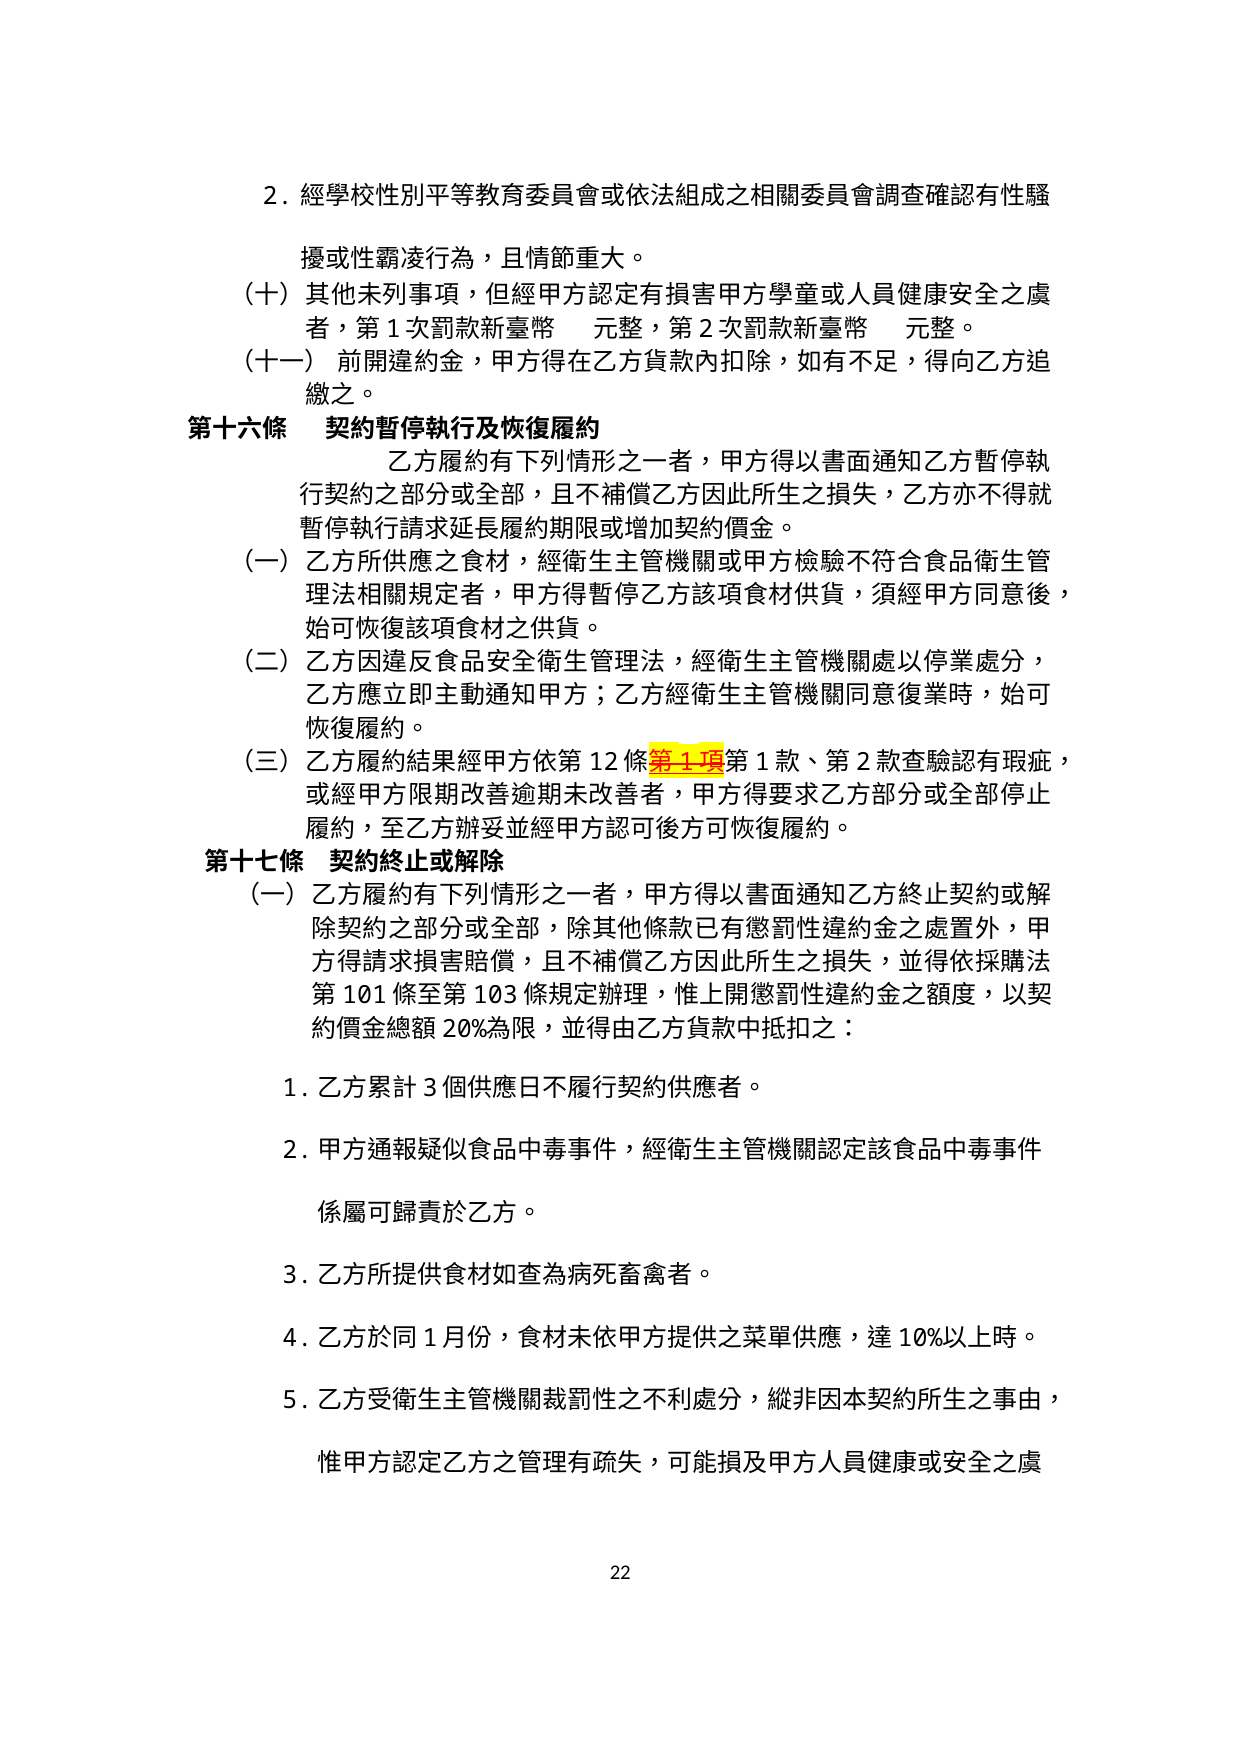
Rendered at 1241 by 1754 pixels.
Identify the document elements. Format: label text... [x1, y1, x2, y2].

text 乙方履約有下列情形之一者，甲方得以書面通知乙方暫停執行契約之部分或全部，且不補償乙方因此所生之損失，乙方亦不得就暫停執行請求延長履約期限或增加契約價金。 [217, 444, 1053, 544]
list 甲方通報疑似食品中毒事件，經衛生主管機關認定該食品中毒事件係屬可歸責於乙方。 [282, 1106, 1053, 1231]
list 乙方履約有下列情形之一者，甲方得以書面通知乙方終止契約或解除契約之部分或全部，除其他條款已有懲罰性違約金之處置外，甲方得請求損害賠償，且不補償乙方因此所生之損失，並得依採購法第101條至第103條規定辦理，惟上開懲罰性違約金之額度，以契約價金總額20%為限，並得由乙方貨款中抵扣之： [235, 877, 1053, 1044]
list 乙方所提供食材如查為病死畜禽者。 [282, 1231, 1053, 1294]
list 前開違約金，甲方得在乙方貨款內扣除，如有不足，得向乙方追繳之。 [229, 344, 1053, 411]
text 第十六條 契約暫停執行及恢復履約 [187, 411, 1053, 444]
list 乙方受衛生主管機關裁罰性之不利處分，縱非因本契約所生之事由，惟甲方認定乙方之管理有疏失，可能損及甲方人員健康或安全之虞者。 [282, 1356, 1053, 1481]
list 乙方履約結果經甲方依第12條第1項第1款、第2款查驗認有瑕疵，或經甲方限期改善逾期未改善者，甲方得要求乙方部分或全部停止履約，至乙方辦妥並經甲方認可後方可恢復履約。 [229, 744, 1053, 844]
list 乙方所供應之食材，經衛生主管機關或甲方檢驗不符合食品衛生管理法相關規定者，甲方得暫停乙方該項食材供貨，須經甲方同意後，始可恢復該項食材之供貨。 [229, 544, 1053, 644]
text 第十七條 契約終止或解除 [187, 844, 1053, 877]
list 乙方因違反食品安全衛生管理法，經衛生主管機關處以停業處分，乙方應立即主動通知甲方；乙方經衛生主管機關同意復業時，始可恢復履約。 [229, 644, 1053, 744]
list 經學校性別平等教育委員會或依法組成之相關委員會調查確認有性騷擾或性霸凌行為，且情節重大。 [262, 152, 1053, 277]
list 其他未列事項，但經甲方認定有損害甲方學童或人員健康安全之虞者，第1次罰款新臺幣 元整，第2次罰款新臺幣 元整。 [229, 277, 1053, 344]
list 乙方於同1月份，食材未依甲方提供之菜單供應，達10%以上時。 [282, 1294, 1053, 1356]
list 乙方累計3個供應日不履行契約供應者。 [282, 1044, 1053, 1106]
